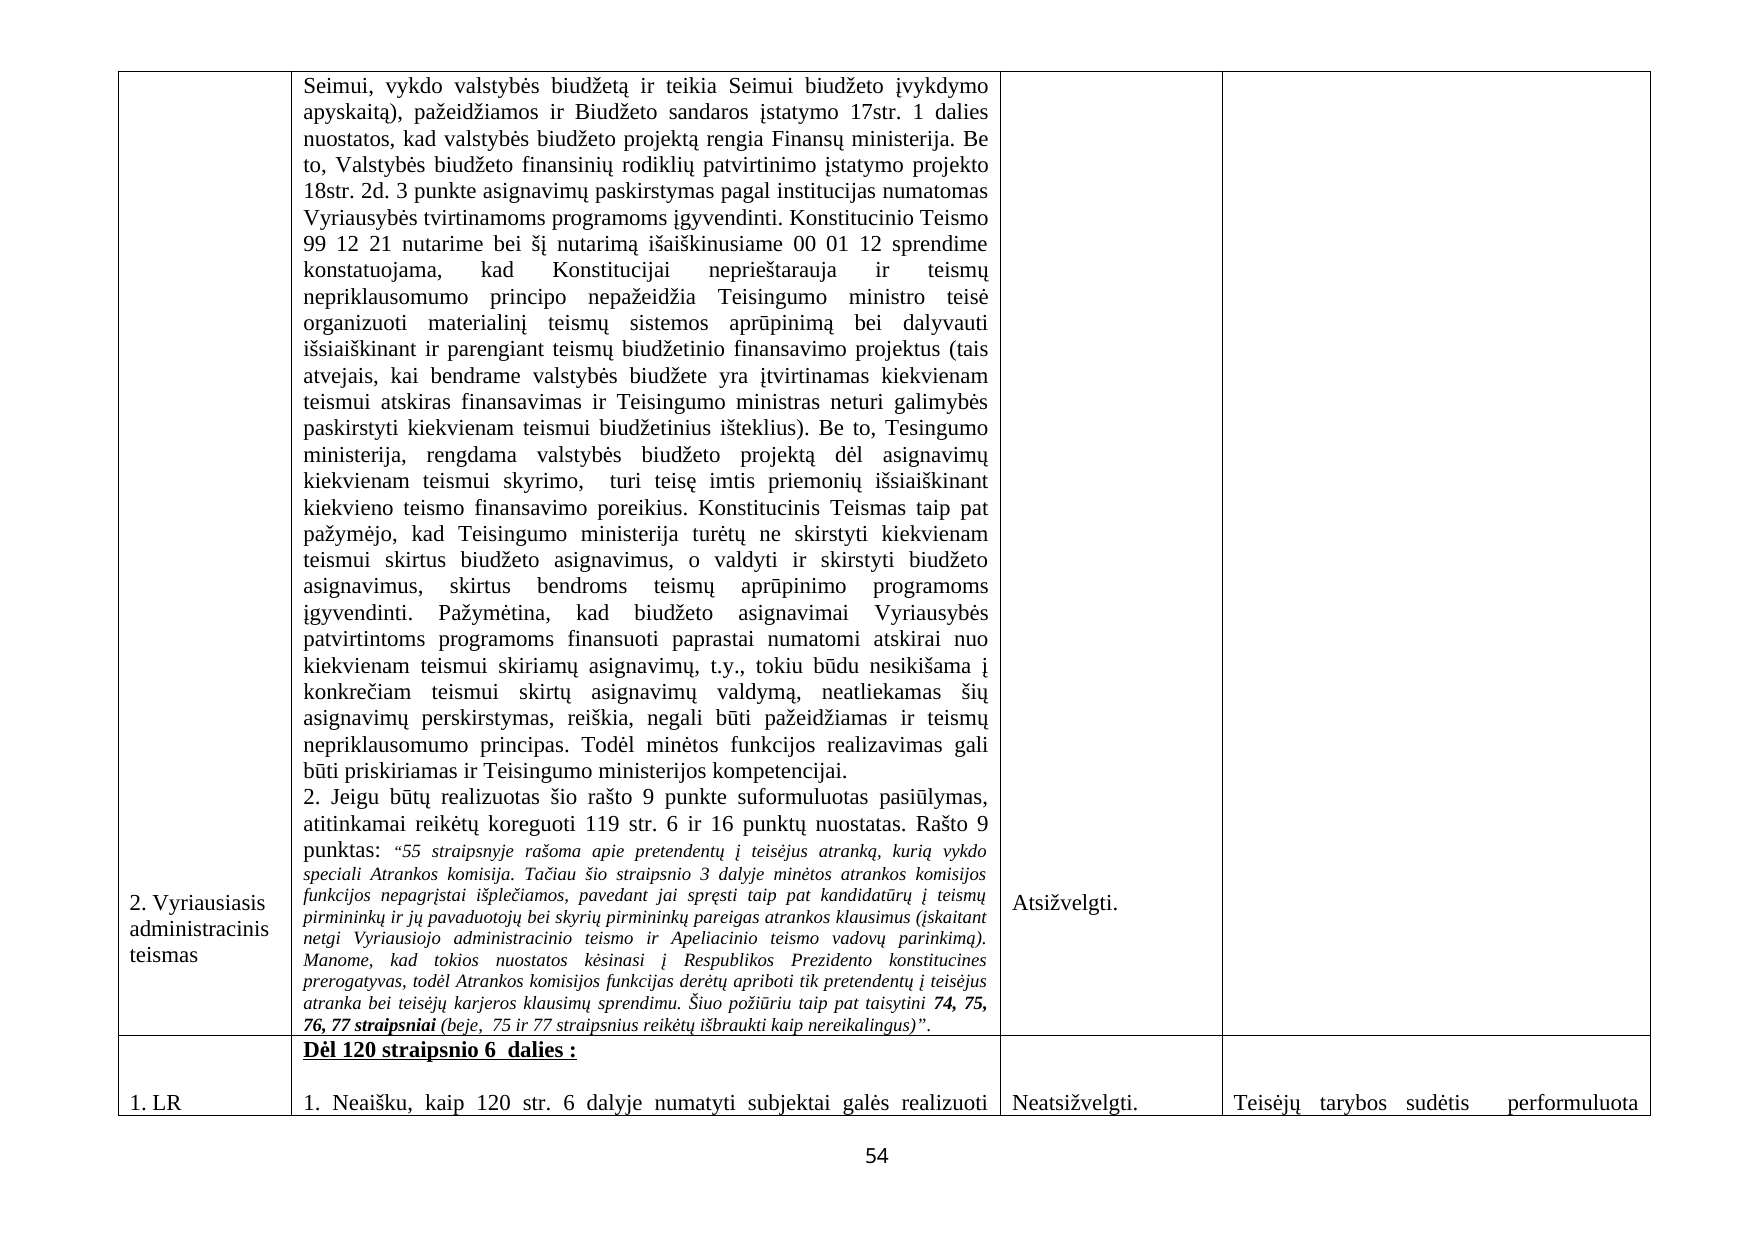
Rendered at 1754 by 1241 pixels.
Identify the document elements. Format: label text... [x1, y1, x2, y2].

table_cell Teisėjų tarybos sudėtis performuluota [1223, 1036, 1650, 1115]
table_cell Atsižvelgti. [1001, 72, 1222, 1035]
table_cell Dėl 120 straipsnio 6 dalies : 1. Neaišku, kaip 120 str. 6 dalyje numatyti subjektai galės realizuoti [292, 1036, 1000, 1115]
table_cell [1223, 72, 1650, 1035]
table_cell Neatsižvelgti. [1001, 1036, 1222, 1115]
table_cell 1. LR [119, 1036, 291, 1115]
table_cell Seimui, vykdo valstybės biudžetą ir teikia Seimui biudžeto įvykdymo apyskaitą), pažeidžiamos ir Biudžeto sandaros įstatymo 17str. 1 dalies nuostatos, kad valstybės biudžeto projektą rengia Finansų ministerija. Be to, Valstybės biudžeto finansinių rodiklių patvirtinimo įstatymo projekto 18str. 2d. 3 punkte asignavimų paskirstymas pagal institucijas numatomas Vyriausybės tvirtinamoms programoms įgyvendinti. Konstitucinio Teismo 99 12 21 nutarime bei šį nutarimą išaiškinusiame 00 01 12 sprendime konstatuojama, kad Konstitucijai neprieštarauja ir teismų nepriklausomumo principo nepažeidžia Teisingumo ministro teisė organizuoti materialinį teismų sistemos aprūpinimą bei dalyvauti išsiaiškinant ir parengiant teismų biudžetinio finansavimo projektus (tais atvejais, kai bendrame valstybės biudžete yra įtvirtinamas kiekvienam teismui atskiras finansavimas ir Teisingumo ministras neturi galimybės paskirstyti kiekvienam teismui biudžetinius išteklius). Be to, Tesingumo ministerija, rengdama valstybės biudžeto projektą dėl asignavimų kiekvienam teismui skyrimo, turi teisę imtis priemonių išsiaiškinant kiekvieno teismo finansavimo poreikius. Konstitucinis Teismas taip pat pažymėjo, kad Teisingumo ministerija turėtų ne skirstyti kiekvienam teismui skirtus biudžeto asignavimus, o valdyti ir skirstyti biudžeto asignavimus, skirtus bendroms teismų aprūpinimo programoms įgyvendinti. Pažymėtina, kad biudžeto asignavimai Vyriausybės patvirtintoms programoms finansuoti paprastai numatomi atskirai nuo kiekvienam teismui skiriamų asignavimų, t.y., tokiu būdu nesikišama į konkrečiam teismui skirtų asignavimų valdymą, neatliekamas šių asignavimų perskirstymas, reiškia, negali būti pažeidžiamas ir teismų nepriklausomumo principas. Todėl minėtos funkcijos realizavimas gali būti priskiriamas ir Teisingumo ministerijos kompetencijai. 2. Jeigu būtų realizuotas šio rašto 9 punkte suformuluotas pasiūlymas, atitinkamai reikėtų koreguoti 119 str. 6 ir 16 punktų nuostatas. Rašto 9 punktas: “55 straipsnyje rašoma apie pretendentų į teisėjus atranką, kurią vykdo speciali Atrankos komisija. Tačiau šio straipsnio 3 dalyje minėtos atrankos komisijos funkcijos nepagrįstai išplečiamos, pavedant jai spręsti taip pat kandidatūrų į teismų pirmininkų ir jų pavaduotojų bei skyrių pirmininkų pareigas atrankos klausimus (įskaitant netgi Vyriausiojo administracinio teismo ir Apeliacinio teismo vadovų parinkimą). Manome, kad tokios nuostatos kėsinasi į Respublikos Prezidento konstitucines prerogatyvas, todėl Atrankos komisijos funkcijas derėtų apriboti tik pretendentų į teisėjus atranka bei teisėjų karjeros klausimų sprendimu. Šiuo požiūriu taip pat taisytini 74, 75, 76, 77 straipsniai (beje, 75 ir 77 straipsnius reikėtų išbraukti kaip nereikalingus)”. [292, 72, 1000, 1035]
table_cell 2. Vyriausiasis administracinis teismas [119, 72, 291, 1035]
